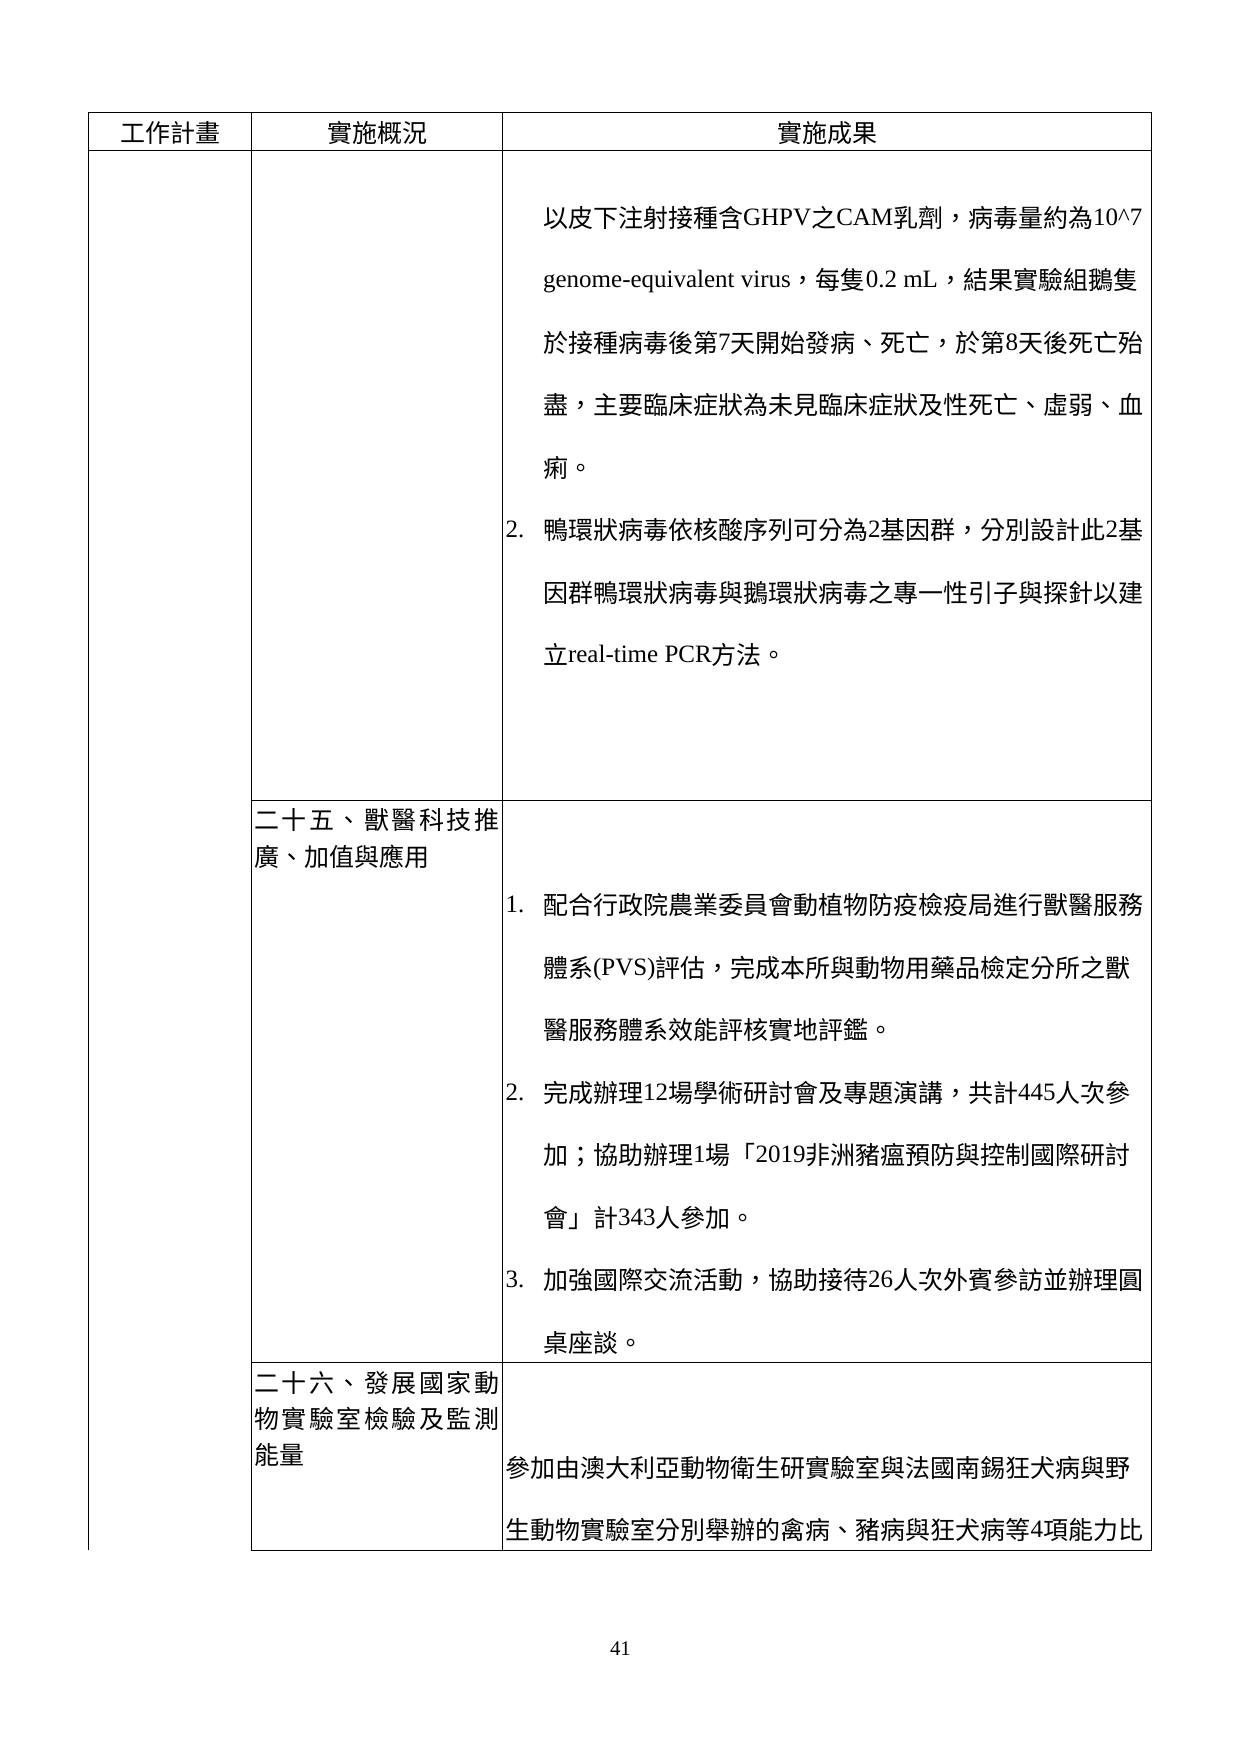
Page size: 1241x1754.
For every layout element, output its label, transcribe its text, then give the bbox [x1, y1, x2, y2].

table_cell 參加由澳大利亞動物衛生研實驗室與法國南錫狂犬病與野生動物實驗室分別舉辦的禽病、豬病與狂犬病等4項能力比 [503, 1363, 1151, 1550]
table_cell [89, 1362, 251, 1550]
table_header 實施成果 [503, 113, 1151, 149]
table_cell 二十五、獸醫科技推廣、加值與應用 [252, 801, 502, 1362]
table_cell [89, 151, 251, 1362]
table_cell 配合行政院農業委員會動植物防疫檢疫局進行獸醫服務體系(PVS)評估，完成本所與動物用藥品檢定分所之獸醫服務體系效能評核實地評鑑。 完成辦理12場學術研討會及專題演講，共計445人次參加；協助辦理1場「2019非洲豬瘟預防與控制國際研討會」計343人參加。 加強國際交流活動，協助接待26人次外賓參訪並辦理圓桌座談。 [503, 801, 1151, 1362]
table_header 工作計畫 [89, 113, 251, 149]
table_cell [252, 151, 502, 800]
table_cell 以皮下注射接種含GHPV之CAM乳劑，病毒量約為10^7 genome-equivalent virus，每隻0.2 mL，結果實驗組鵝隻於接種病毒後第7天開始發病、死亡，於第8天後死亡殆盡，主要臨床症狀為未見臨床症狀及性死亡、虛弱、血痢。 鴨環狀病毒依核酸序列可分為2基因群，分別設計此2基因群鴨環狀病毒與鵝環狀病毒之專一性引子與探針以建立real-time PCR方法。 [503, 151, 1151, 800]
table_header 實施概況 [252, 113, 502, 149]
table_cell 二十六、發展國家動物實驗室檢驗及監測能量 [252, 1363, 502, 1550]
